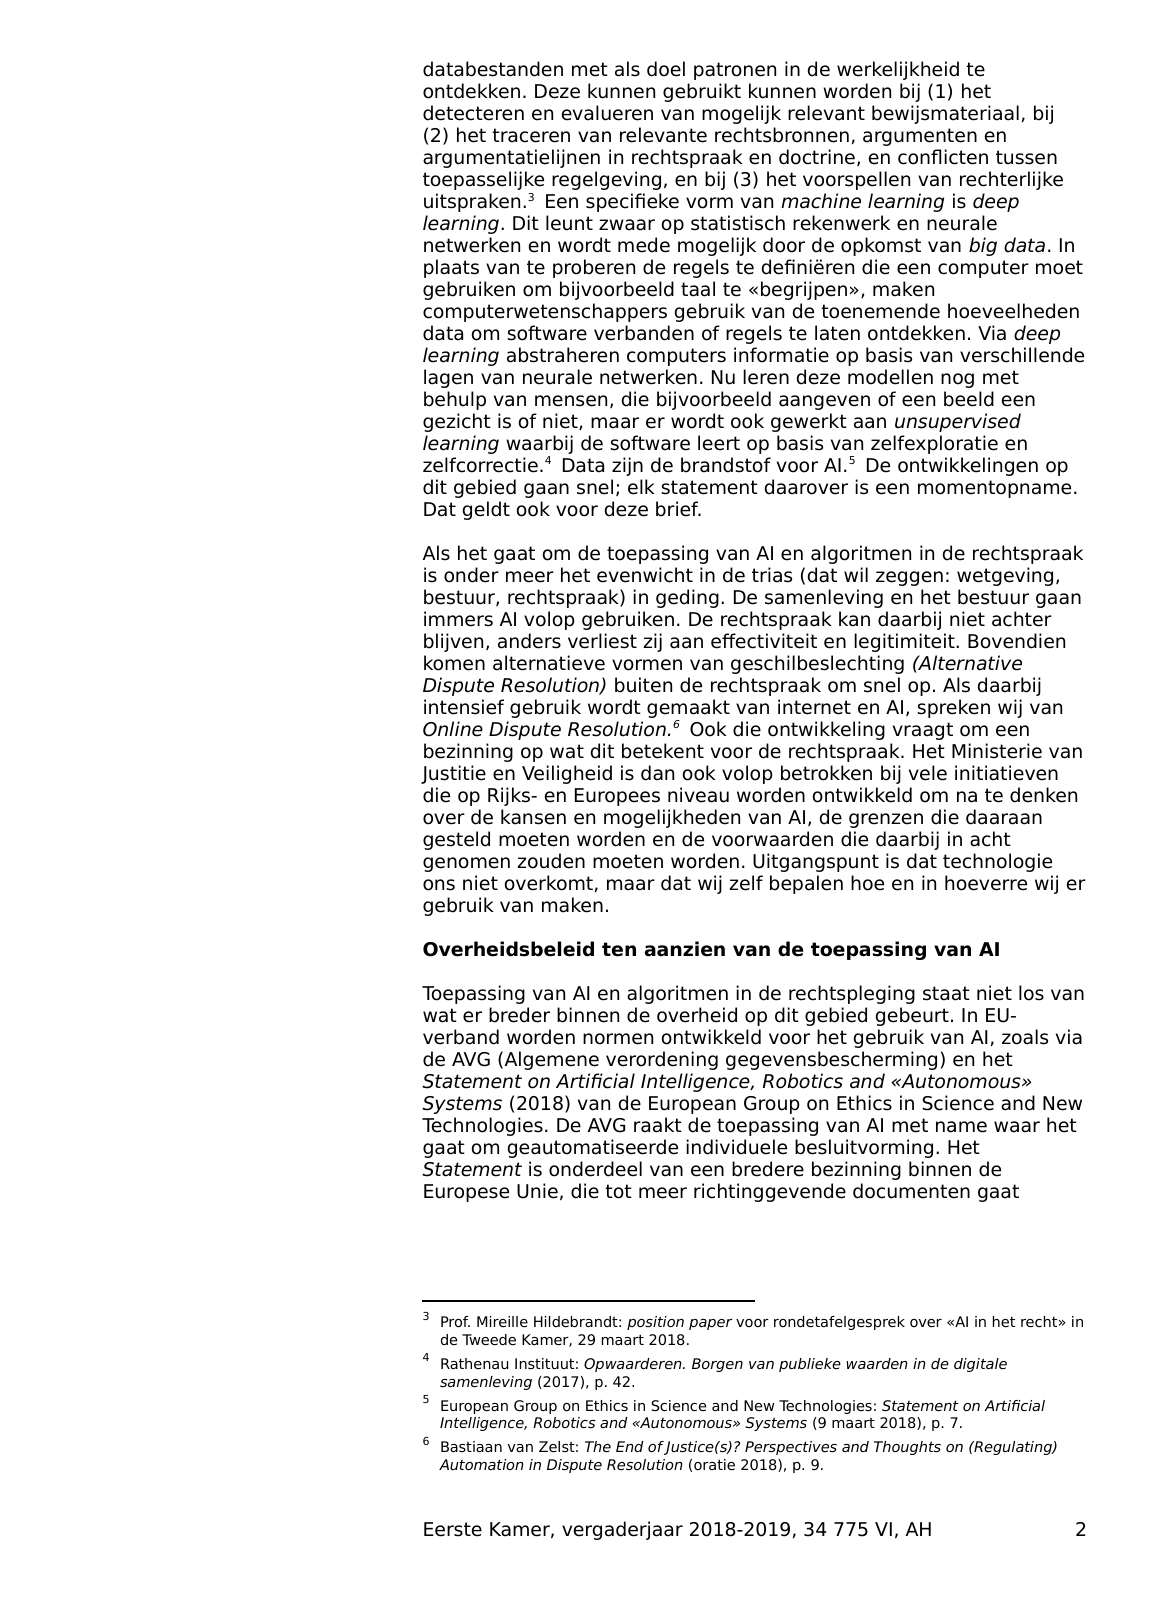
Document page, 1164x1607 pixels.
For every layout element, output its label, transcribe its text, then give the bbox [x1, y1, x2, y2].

text Als het gaat om de toepassing van AI en algoritmen in de rechtspraak is onder meer het evenwicht in de trias (dat wil zeggen: wetgeving, bestuur, rechtspraak) in geding. De samenleving en het bestuur gaan immers AI volop gebruiken. De rechtspraak kan daarbij niet achter blijven, anders verliest zij aan effectiviteit en legitimiteit. Bovendien komen alternatieve vormen van geschilbeslechting (Alternative Dispute Resolution) buiten de rechtspraak om snel op. Als daarbij intensief gebruik wordt gemaakt van internet en AI, spreken wij van Online Dispute Resolution. Ook die ontwikkeling vraagt om een bezinning op wat dit betekent voor de rechtspraak. Het Ministerie van Justitie en Veiligheid is dan ook volop betrokken bij vele initiatieven die op Rijks- en Europees niveau worden ontwikkeld om na te denken over de kansen en mogelijkheden van AI, de grenzen die daaraan gesteld moeten worden en de voorwaarden die daarbij in acht genomen zouden moeten worden. Uitgangspunt is dat technologie ons niet overkomt, maar dat wij zelf bepalen hoe en in hoeverre wij er gebruik van maken. [422, 543, 1087, 916]
subtitle Overheidsbeleid ten aanzien van de toepassing van AI [422, 939, 1087, 961]
text Bastiaan van Zelst: The End of Justice(s)? Perspectives and Thoughts on (Regulating) Automation in Dispute Resolution (oratie 2018), p. 9. [422, 1435, 1087, 1474]
text databestanden met als doel patronen in de werkelijkheid te ontdekken. Deze kunnen gebruikt kunnen worden bij (1) het detecteren en evalueren van mogelijk relevant bewijsmateriaal, bij (2) het traceren van relevante rechtsbronnen, argumenten en argumentatielijnen in rechtspraak en doctrine, en conflicten tussen toepasselijke regelgeving, en bij (3) het voorspellen van rechterlijke uitspraken. Een specifieke vorm van machine learning is deep learning. Dit leunt zwaar op statistisch rekenwerk en neurale netwerken en wordt mede mogelijk door de opkomst van big data. In plaats van te proberen de regels te definiëren die een computer moet gebruiken om bijvoorbeeld taal te «begrijpen», maken computerwetenschappers gebruik van de toenemende hoeveelheden data om software verbanden of regels te laten ontdekken. Via deep learning abstraheren computers informatie op basis van verschillende lagen van neurale netwerken. Nu leren deze modellen nog met behulp van mensen, die bijvoorbeeld aangeven of een beeld een gezicht is of niet, maar er wordt ook gewerkt aan unsupervised learning waarbij de software leert op basis van zelfexploratie en zelfcorrectie. Data zijn de brandstof voor AI. De ontwikkelingen op dit gebied gaan snel; elk statement daarover is een momentopname. Dat geldt ook voor deze brief. [422, 59, 1087, 521]
text European Group on Ethics in Science and New Technologies: Statement on Artificial Intelligence, Robotics and «Autonomous» Systems (9 maart 2018), p. 7. [422, 1393, 1087, 1432]
text Rathenau Instituut: Opwaarderen. Borgen van publieke waarden in de digitale samenleving (2017), p. 42. [422, 1352, 1087, 1391]
text Prof. Mireille Hildebrandt: position paper voor rondetafelgesprek over «AI in het recht» in de Tweede Kamer, 29 maart 2018. [422, 1310, 1087, 1349]
text Toepassing van AI en algoritmen in de rechtspleging staat niet los van wat er breder binnen de overheid op dit gebied gebeurt. In EU-verband worden normen ontwikkeld voor het gebruik van AI, zoals via de AVG (Algemene verordening gegevensbescherming) en het Statement on Artificial Intelligence, Robotics and «Autonomous» Systems (2018) van de European Group on Ethics in Science and New Technologies. De AVG raakt de toepassing van AI met name waar het gaat om geautomatiseerde individuele besluitvorming. Het Statement is onderdeel van een bredere bezinning binnen de Europese Unie, die tot meer richtinggevende documenten gaat leiden. Onlangs heeft de Raad van Europa een European Ethical Charter on the Use of Artificial Intelligence in Judicial Systems and their environment vastgesteld. [422, 983, 1087, 1247]
